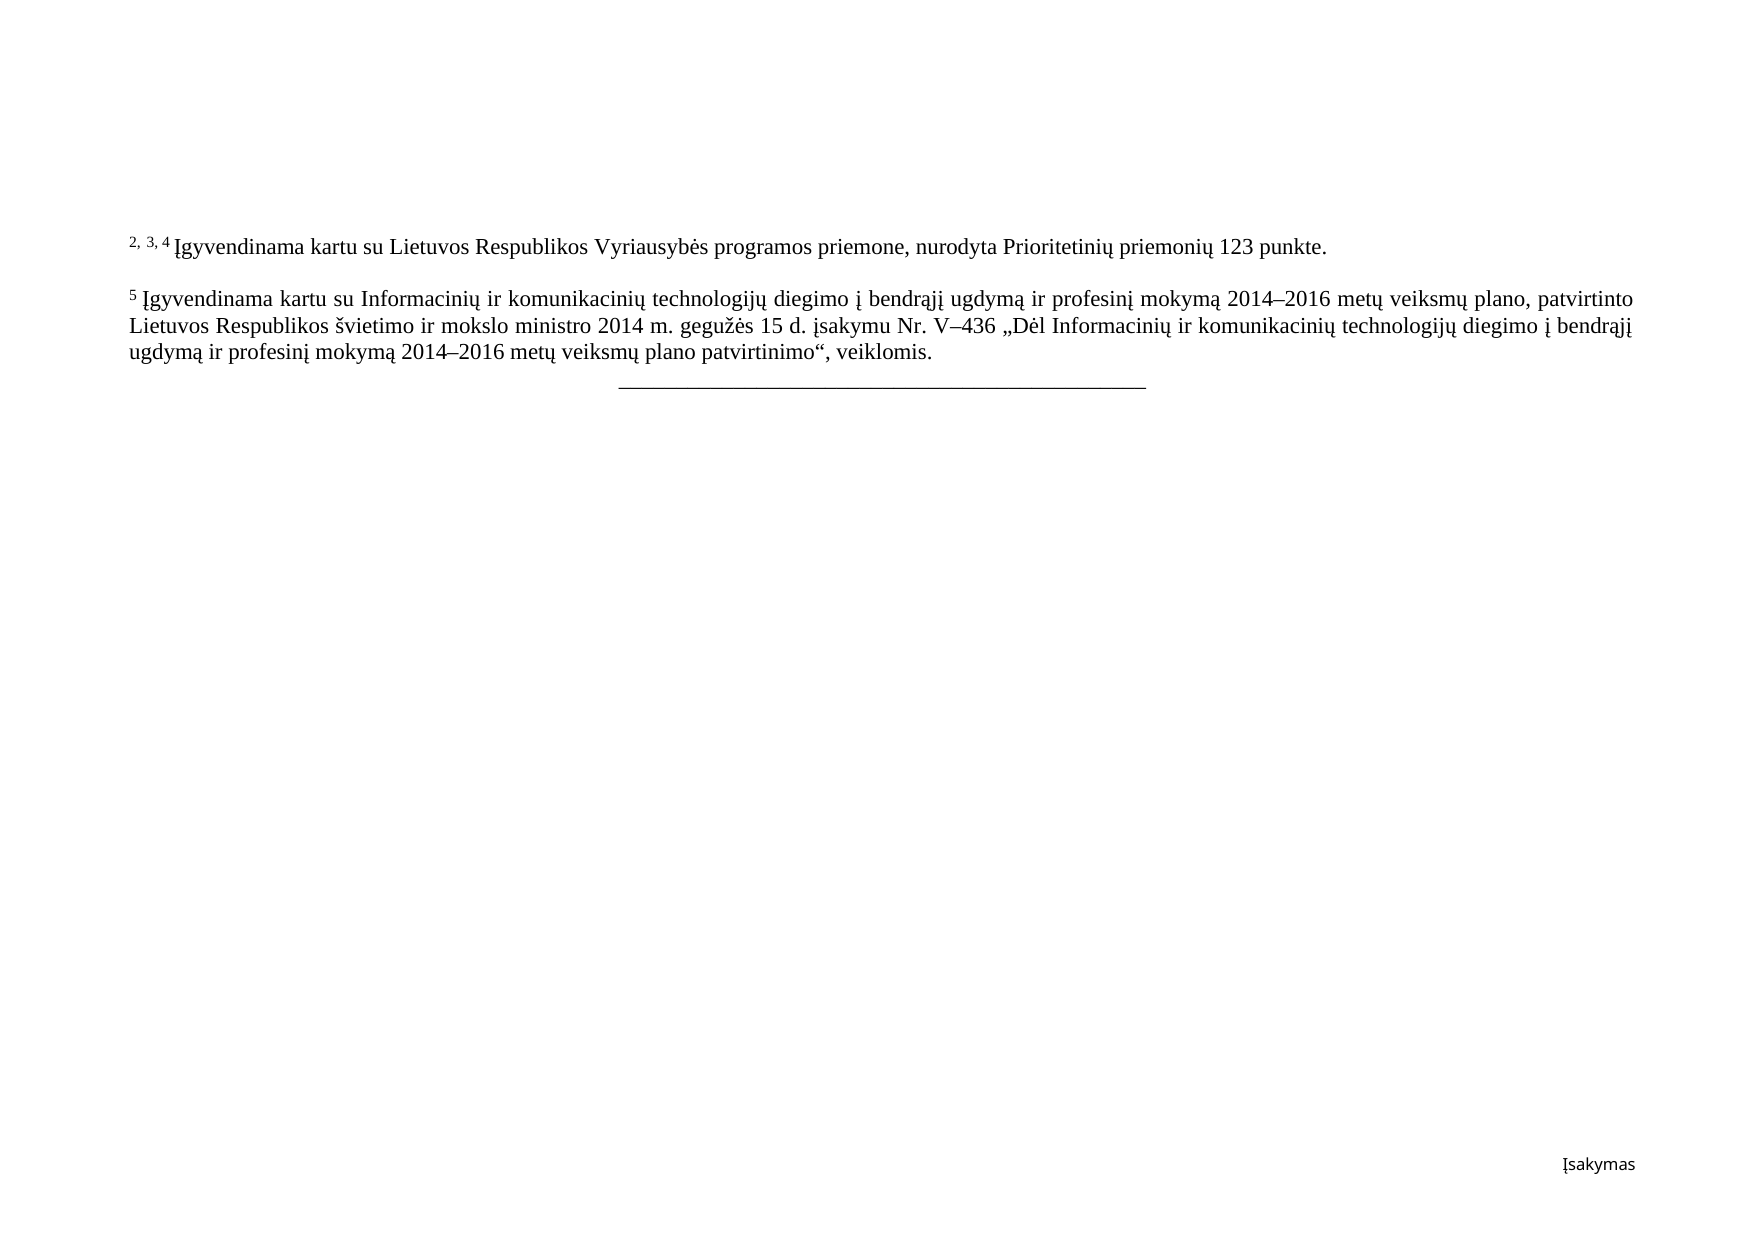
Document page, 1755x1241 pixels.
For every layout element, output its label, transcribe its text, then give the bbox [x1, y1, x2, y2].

text ______________________________________________ [129, 364, 1636, 391]
text 2, 3, 4 Įgyvendinama kartu su Lietuvos Respublikos Vyriausybės programos priemone, nurodyta Prioritetinių priemonių 123 punkte. [129, 233, 1636, 259]
text 5 Įgyvendinama kartu su Informacinių ir komunikacinių technologijų diegimo į bendrąjį ugdymą ir profesinį mokymą 2014–2016 metų veiksmų plano, patvirtinto Lietuvos Respublikos švietimo ir mokslo ministro 2014 m. gegužės 15 d. įsakymu Nr. V–436 „Dėl Informacinių ir komunikacinių technologijų diegimo į bendrąjį ugdymą ir profesinį mokymą 2014–2016 metų veiksmų plano patvirtinimo“, veiklomis. [129, 286, 1636, 364]
